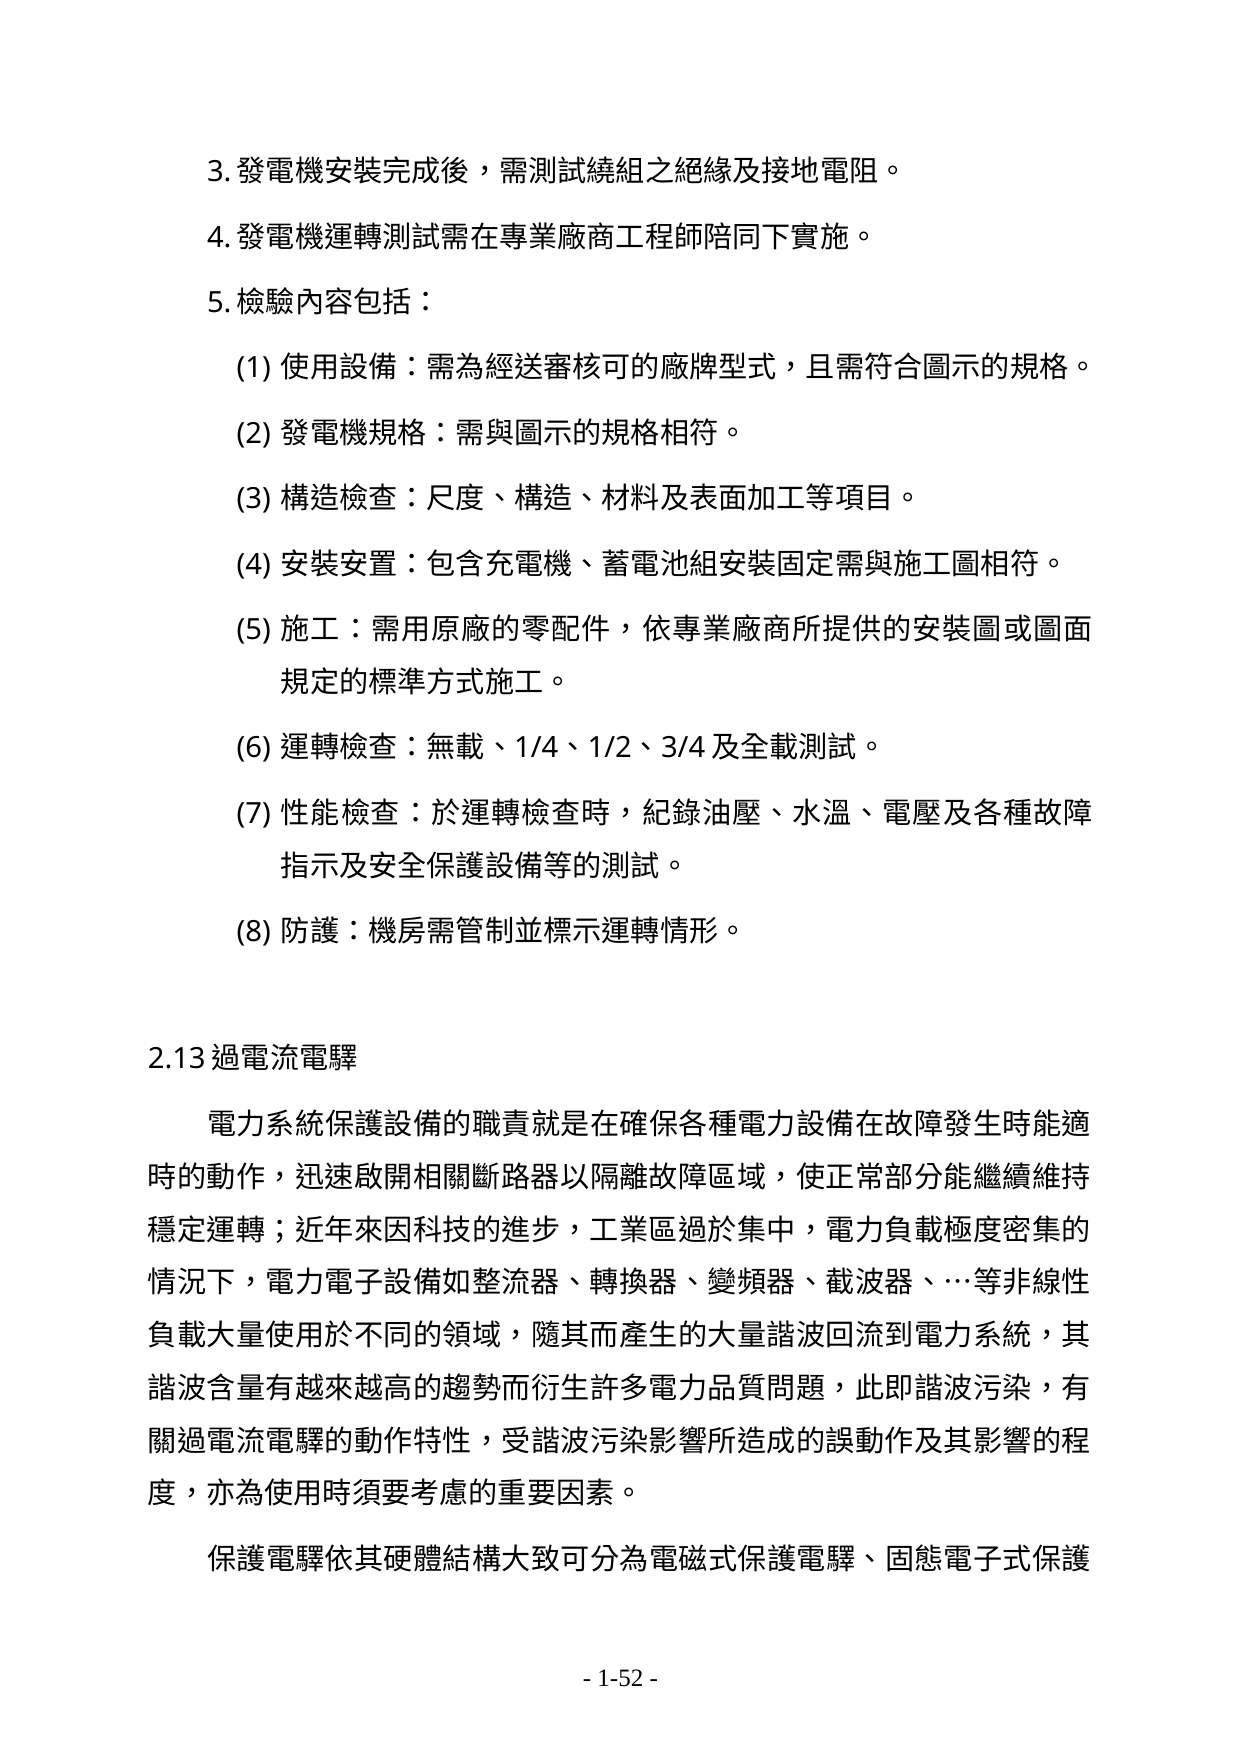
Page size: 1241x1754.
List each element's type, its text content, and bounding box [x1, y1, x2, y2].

text 電力系統保護設備的職責就是在確保各種電力設備在故障發生時能適時的動作，迅速啟開相關斷路器以隔離故障區域，使正常部分能繼續維持穩定運轉；近年來因科技的進步，工業區過於集中，電力負載極度密集的情況下，電力電子設備如整流器、轉換器、變頻器、截波器、…等非線性負載大量使用於不同的領域，隨其而產生的大量諧波回流到電力系統，其諧波含量有越來越高的趨勢而衍生許多電力品質問題，此即諧波污染，有關過電流電驛的動作特性，受諧波污染影響所造成的誤動作及其影響的程度，亦為使用時須要考慮的重要因素。 [148, 1100, 1092, 1512]
text (4) 安裝安置：包含充電機、蓄電池組安裝固定需與施工圖相符。 [236, 540, 1092, 583]
text (5) 施工：需用原廠的零配件，依專業廠商所提供的安裝圖或圖面規定的標準方式施工。 [236, 606, 1092, 701]
text (2) 發電機規格：需與圖示的規格相符。 [236, 409, 1092, 452]
subtitle 5. 檢驗內容包括： [207, 278, 1092, 321]
text 保護電驛依其硬體結構大致可分為電磁式保護電驛、固態電子式保護電驛和數位式保護電驛三種。第一種為電磁式保護電驛 (Electromechanical)，其動作原理係利用電流流經線圈感應出磁場，磁場大小和電流大小成正比，此磁場產生磁動勢後帶動轉盤。當轉盤轉到定點時接點即導通，送出跳脫訊號給斷路器啟斷。第二種為固態電子式保護電驛(Static Relays)，係由二極體、電晶體、電阻和電容等電子元件所組成。利用電子元件依其電位高低，相對0和1的特性，來判斷系統是否發生事故。第三種為數位式保護電驛(Digital Relays)，為具有微處理器功能，以類比訊號經過A/D轉換器轉為數位訊號後，傳至微處理器運算，根據運算結果執行斷路器是否跳脫。 [148, 1535, 1092, 1578]
text (8) 防護：機房需管制並標示運轉情形。 [236, 907, 1092, 950]
text (3) 構造檢查：尺度、構造、材料及表面加工等項目。 [236, 475, 1092, 517]
text (7) 性能檢查：於運轉檢查時，紀錄油壓、水溫、電壓及各種故障指示及安全保護設備等的測試。 [236, 789, 1092, 884]
text (1) 使用設備：需為經送審核可的廠牌型式，且需符合圖示的規格。 [236, 344, 1092, 386]
text (6) 運轉檢查：無載、1/4、1/2、3/4及全載測試。 [236, 724, 1092, 766]
subtitle 2.13過電流電驛 [148, 1035, 1092, 1077]
subtitle 4. 發電機運轉測試需在專業廠商工程師陪同下實施。 [207, 213, 1092, 256]
subtitle 3. 發電機安裝完成後，需測試繞組之絕緣及接地電阻。 [207, 148, 1092, 190]
